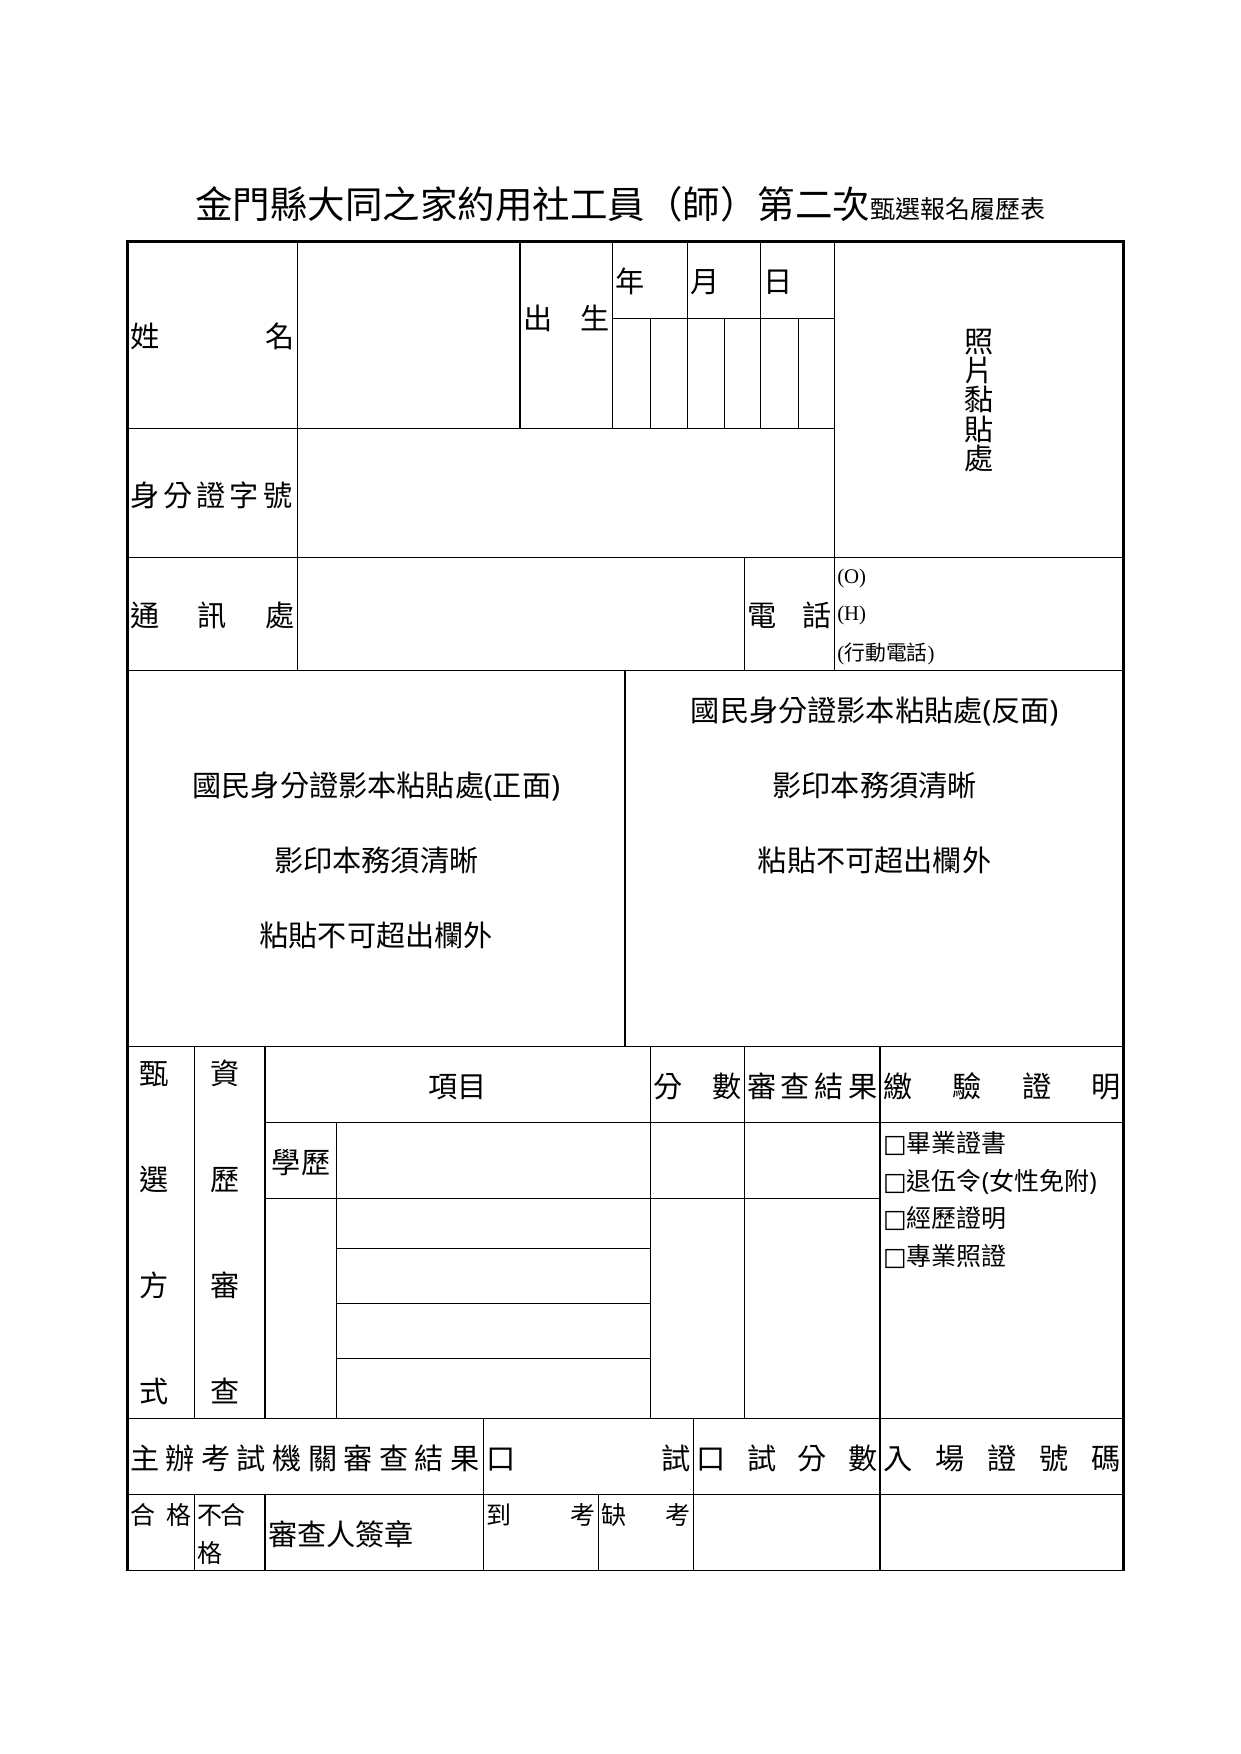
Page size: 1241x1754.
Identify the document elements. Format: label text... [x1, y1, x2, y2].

table_cell [725, 319, 760, 428]
table_cell 口試 [484, 1419, 693, 1494]
table_cell 國民身分證影本粘貼處(正面) 影印本務須清晰 粘貼不可超出欄外 [129, 671, 624, 1046]
table_header 日 [761, 243, 834, 318]
table_cell [761, 319, 798, 428]
table_cell 項目 [266, 1047, 650, 1122]
table_cell [651, 1123, 744, 1198]
table_cell 甄選方式 [129, 1047, 194, 1418]
table_cell [745, 1123, 879, 1198]
table_header 年 [613, 243, 687, 318]
table_cell [881, 1495, 1122, 1570]
table_header 出生 [521, 243, 612, 428]
table_cell □畢業證書 □退伍令(女性免附) □經歷證明 □專業照證 [881, 1123, 1122, 1418]
table_cell 審查人簽章 [266, 1495, 483, 1570]
table_cell 口試分數 [694, 1419, 879, 1494]
table_cell [694, 1495, 879, 1570]
table_cell 合格 [129, 1495, 194, 1570]
table_header 姓名 [129, 243, 297, 428]
table_cell 學歷 [266, 1123, 336, 1198]
table_cell 身分證字號 [129, 429, 297, 557]
table_cell [337, 1304, 650, 1358]
table_header 照片黏貼處 [835, 243, 1122, 557]
table_header [298, 243, 519, 428]
table_cell 不合格 [195, 1495, 264, 1570]
table_cell 主辦考試機關審查結果 [129, 1419, 483, 1494]
table_cell [337, 1199, 650, 1248]
table_cell (O) (H) (行動電話) [835, 558, 1122, 670]
table_cell [337, 1359, 650, 1418]
table_cell [745, 1199, 879, 1418]
table_cell 缺考 [599, 1495, 693, 1570]
table_cell 國民身分證影本粘貼處(反面) 影印本務須清晰 粘貼不可超出欄外 [626, 671, 1122, 1046]
table_cell [613, 319, 650, 428]
table_cell [337, 1249, 650, 1302]
table_header 月 [688, 243, 760, 318]
table_cell 分數 [651, 1047, 744, 1122]
text 金門縣大同之家約用社工員（師）第二次甄選報名履歷表 [130, 164, 1110, 239]
table_cell [337, 1123, 650, 1198]
table_cell 通訊處 [129, 558, 297, 670]
table_cell 電話 [745, 558, 834, 670]
table_cell [688, 319, 724, 428]
table_cell [799, 319, 834, 428]
table_cell [266, 1199, 336, 1418]
table_cell 繳驗證明 [881, 1047, 1122, 1122]
table_cell [298, 558, 744, 670]
table_cell 資歷審查 [195, 1047, 264, 1418]
table_cell 入場證號碼 [881, 1419, 1122, 1494]
table_cell [651, 319, 687, 428]
table_cell 到考 [484, 1495, 598, 1570]
table_cell 審查結果 [745, 1047, 879, 1122]
table_cell [298, 429, 834, 557]
table_cell [651, 1199, 744, 1418]
